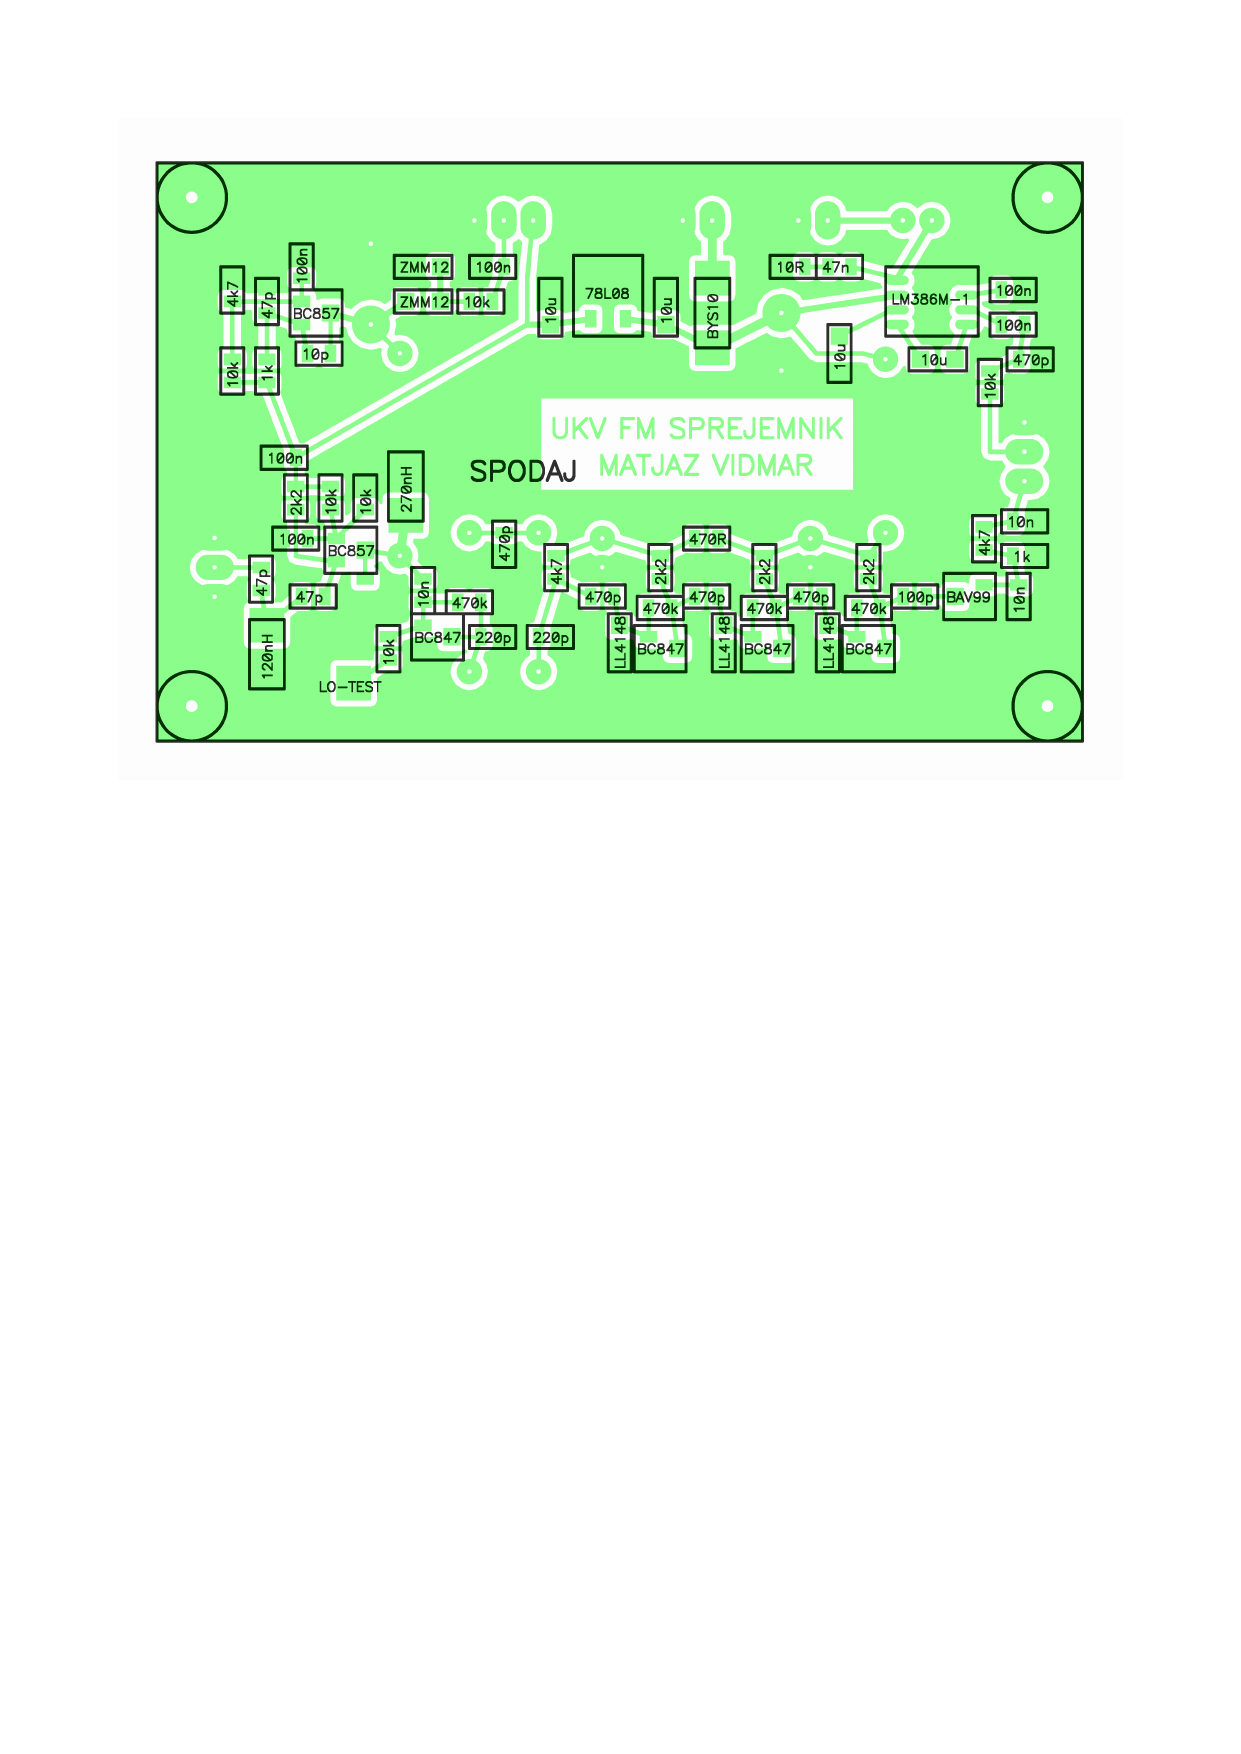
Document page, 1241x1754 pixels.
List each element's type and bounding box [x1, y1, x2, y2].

picture [118, 118, 1122, 780]
